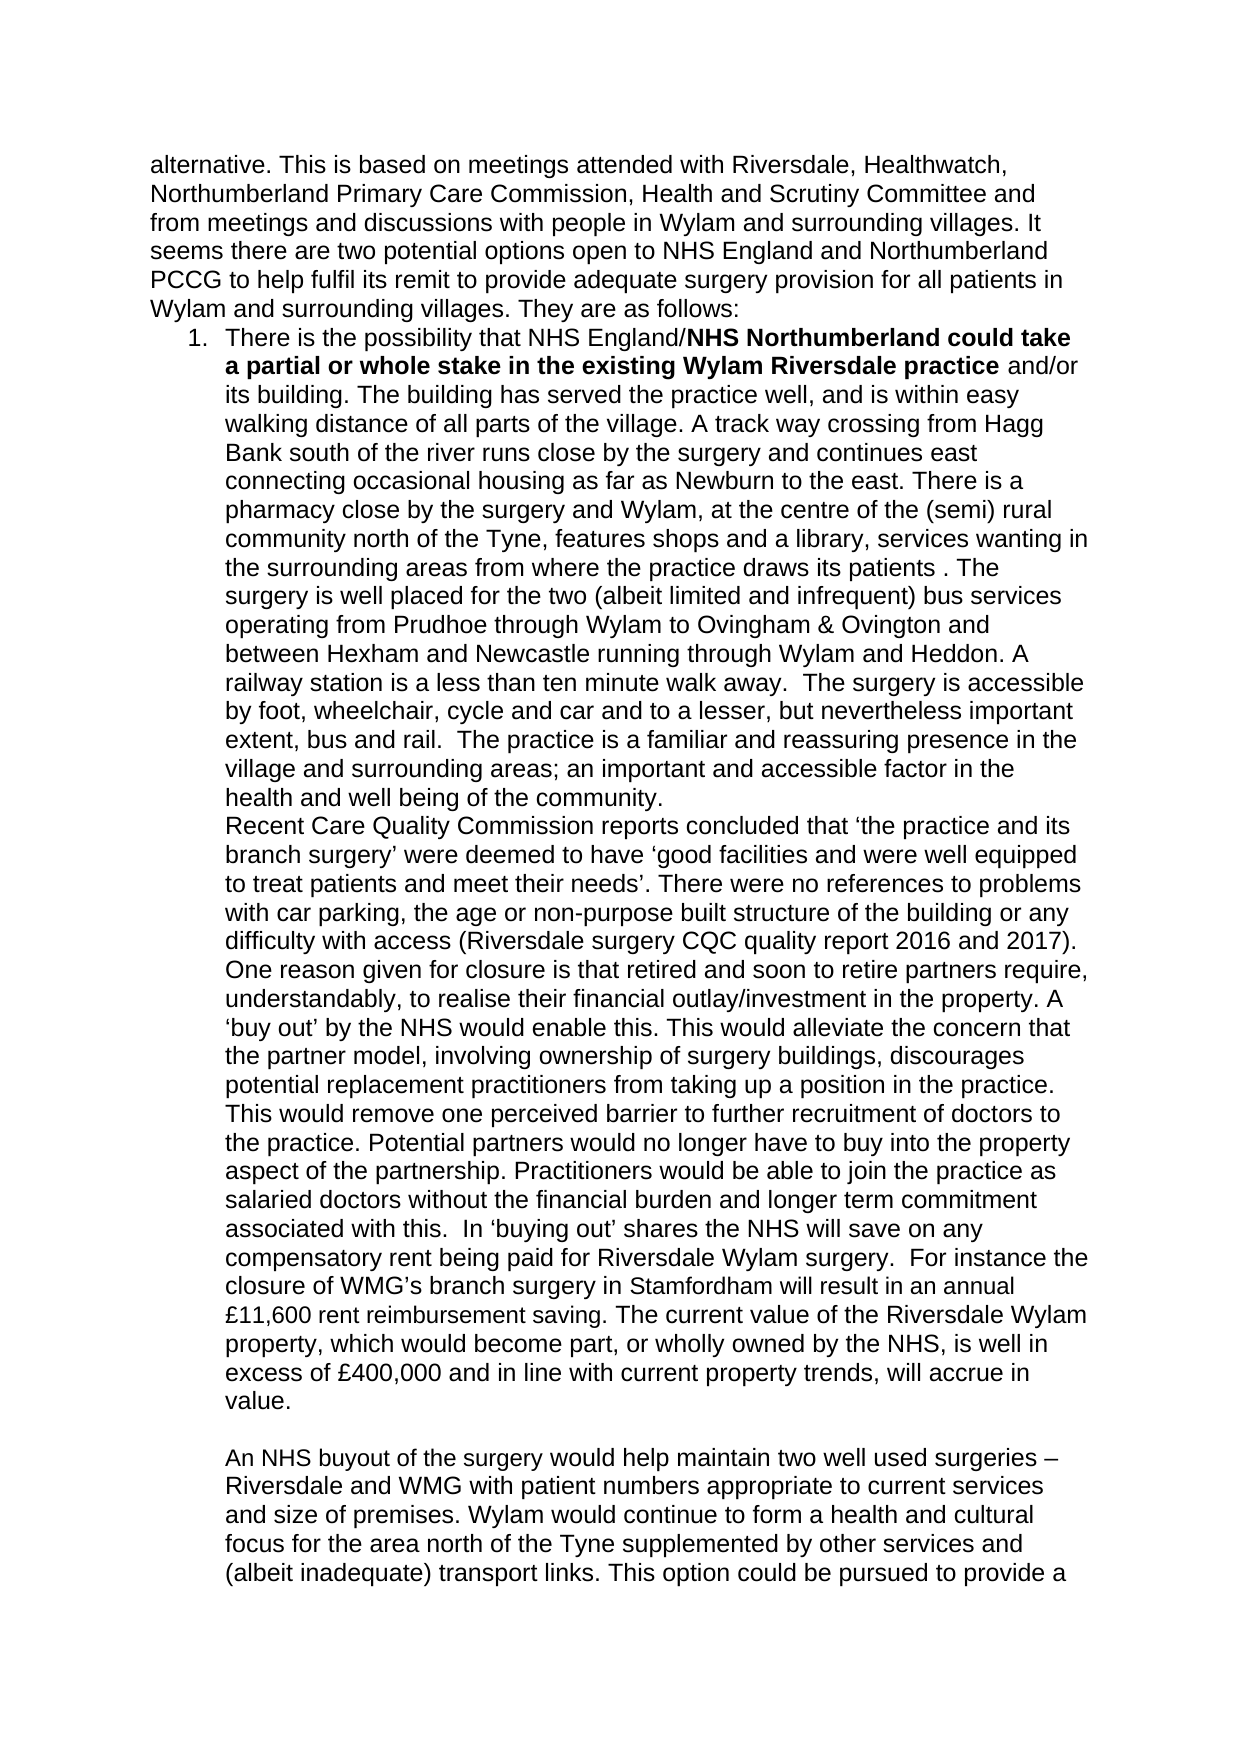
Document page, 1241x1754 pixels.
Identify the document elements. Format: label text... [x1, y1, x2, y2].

text alternative. This is based on meetings attended with Riversdale, Healthwatch, Northumberland Primary Care Commission, Health and Scrutiny Committee and from meetings and discussions with people in Wylam and surrounding villages. It seems there are two potential options open to NHS England and Northumberland PCCG to help fulfil its remit to provide adequate surgery provision for all patients in Wylam and surrounding villages. They are as follows: [150, 150, 1090, 322]
text Recent Care Quality Commission reports concluded that ‘the practice and its branch surgery’ were deemed to have ‘good facilities and were well equipped to treat patients and meet their needs’. There were no references to problems with car parking, the age or non-purpose built structure of the building or any difficulty with access (Riversdale surgery CQC quality report 2016 and 2017). [225, 811, 1090, 955]
list An NHS buyout of the surgery would help maintain two well used surgeries – Riversdale and WMG with patient numbers appropriate to current services and size of premises. Wylam would continue to form a health and cultural focus for the area north of the Tyne supplemented by other services and (albeit inadequate) transport links. This option could be pursued to provide a [225, 1443, 1090, 1586]
list One reason given for closure is that retired and soon to retire partners require, understandably, to realise their financial outlay/investment in the property. A ‘buy out’ by the NHS would enable this. This would alleviate the concern that the partner model, involving ownership of surgery buildings, discourages potential replacement practitioners from taking up a position in the practice. This would remove one perceived barrier to further recruitment of doctors to the practice. Potential partners would no longer have to buy into the property aspect of the partnership. Practitioners would be able to join the practice as salaried doctors without the financial burden and longer term commitment associated with this. In ‘buying out’ shares the NHS will save on any compensatory rent being paid for Riversdale Wylam surgery. For instance the closure of WMG’s branch surgery in Stamfordham will result in an annual £11,600 rent reimbursement saving. The current value of the Riversdale Wylam property, which would become part, or wholly owned by the NHS, is well in excess of £400,000 and in line with current property trends, will accrue in value. [225, 955, 1090, 1415]
list There is the possibility that NHS England/NHS Northumberland could take a partial or whole stake in the existing Wylam Riversdale practice and/or its building. The building has served the practice well, and is within easy walking distance of all parts of the village. A track way crossing from Hagg Bank south of the river runs close by the surgery and continues east connecting occasional housing as far as Newburn to the east. There is a pharmacy close by the surgery and Wylam, at the centre of the (semi) rural community north of the Tyne, features shops and a library, services wanting in the surrounding areas from where the practice draws its patients . The surgery is well placed for the two (albeit limited and infrequent) bus services operating from Prudhoe through Wylam to Ovingham & Ovington and between Hexham and Newcastle running through Wylam and Heddon. A railway station is a less than ten minute walk away. The surgery is accessible by foot, wheelchair, cycle and car and to a lesser, but nevertheless important extent, bus and rail. The practice is a familiar and reassuring presence in the village and surrounding areas; an important and accessible factor in the health and well being of the community. [187, 322, 1090, 811]
